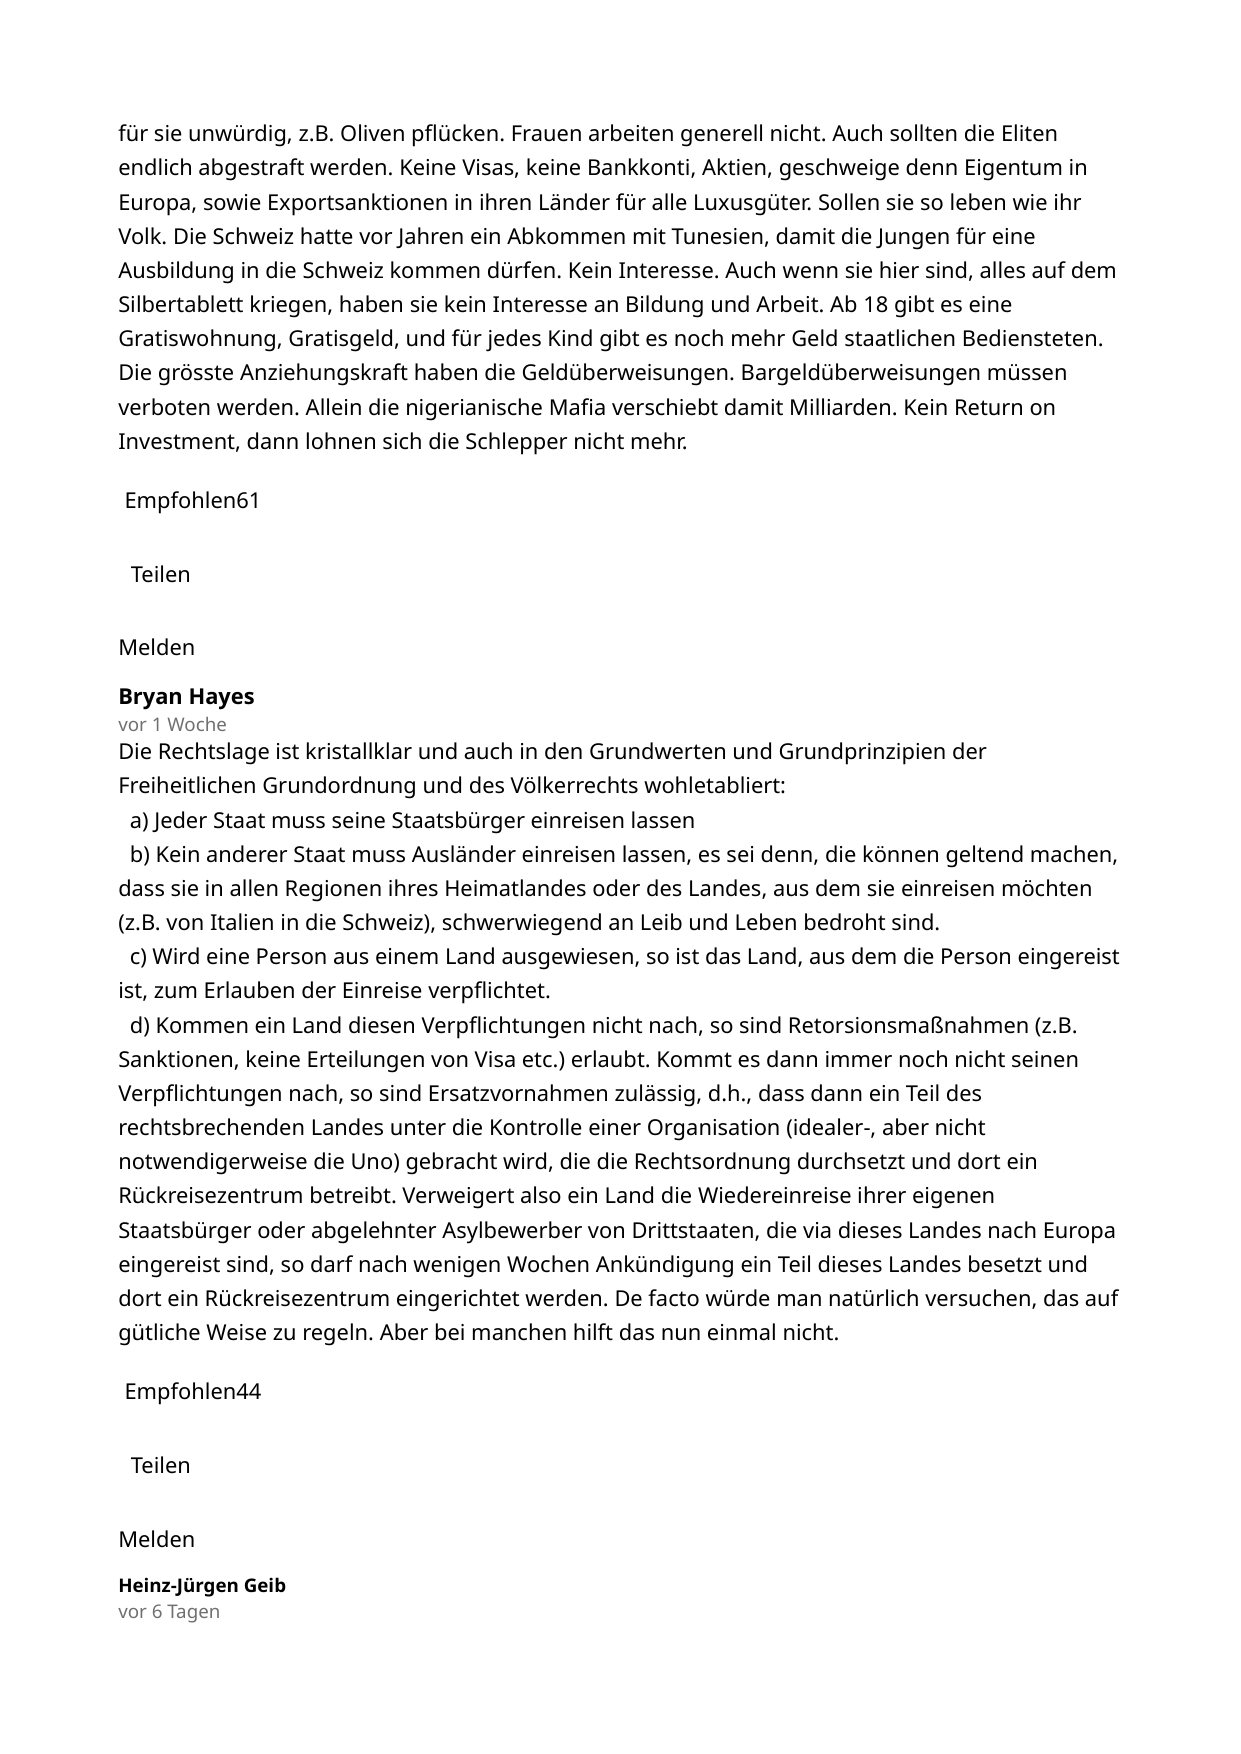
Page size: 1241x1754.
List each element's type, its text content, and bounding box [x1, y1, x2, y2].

text Melden [118, 1524, 1122, 1554]
text vor 1 Woche [118, 711, 1122, 736]
text Teilen [131, 558, 1122, 588]
text Teilen [131, 1450, 1122, 1480]
text Melden [118, 632, 1122, 662]
text Bryan Hayes [118, 681, 1109, 711]
text Empfohlen61 [124, 485, 1122, 514]
text vor 6 Tagen [118, 1598, 1122, 1624]
text Heinz-Jürgen Geib [118, 1573, 1109, 1598]
text Empfohlen44 [124, 1376, 1122, 1406]
text für sie unwürdig, z.B. Oliven pflücken. Frauen arbeiten generell nicht. Auch sollten die Eliten endlich abgestraft werden. Keine Visas, keine Bankkonti, Aktien, geschweige denn Eigentum in Europa, sowie Exportsanktionen in ihren Länder für alle Luxusgüter. Sollen sie so leben wie ihr Volk. Die Schweiz hatte vor Jahren ein Abkommen mit Tunesien, damit die Jungen für eine Ausbildung in die Schweiz kommen dürfen. Kein Interesse. Auch wenn sie hier sind, alles auf dem Silbertablett kriegen, haben sie kein Interesse an Bildung und Arbeit. Ab 18 gibt es eine Gratiswohnung, Gratisgeld, und für jedes Kind gibt es noch mehr Geld staatlichen Bediensteten. Die grösste Anziehungskraft haben die Geldüberweisungen. Bargeldüberweisungen müssen verboten werden. Allein die nigerianische Mafia verschiebt damit Milliarden. Kein Return on Investment, dann lohnen sich die Schlepper nicht mehr. [118, 118, 1122, 455]
text Die Rechtslage ist kristallklar und auch in den Grundwerten und Grundprinzipien der Freiheitlichen Grundordnung und des Völkerrechts wohletabliert: a) Jeder Staat muss seine Staatsbürger einreisen lassen b) Kein anderer Staat muss Ausländer einreisen lassen, es sei denn, die können geltend machen, dass sie in allen Regionen ihres Heimatlandes oder des Landes, aus dem sie einreisen möchten (z.B. von Italien in die Schweiz), schwerwiegend an Leib und Leben bedroht sind. c) Wird eine Person aus einem Land ausgewiesen, so ist das Land, aus dem die Person eingereist ist, zum Erlauben der Einreise verpflichtet. d) Kommen ein Land diesen Verpflichtungen nicht nach, so sind Retorsionsmaßnahmen (z.B. Sanktionen, keine Erteilungen von Visa etc.) erlaubt. Kommt es dann immer noch nicht seinen Verpflichtungen nach, so sind Ersatzvornahmen zulässig, d.h., dass dann ein Teil des rechtsbrechenden Landes unter die Kontrolle einer Organisation (idealer-, aber nicht notwendigerweise die Uno) gebracht wird, die die Rechtsordnung durchsetzt und dort ein Rückreisezentrum betreibt. Verweigert also ein Land die Wiedereinreise ihrer eigenen Staatsbürger oder abgelehnter Asylbewerber von Drittstaaten, die via dieses Landes nach Europa eingereist sind, so darf nach wenigen Wochen Ankündigung ein Teil dieses Landes besetzt und dort ein Rückreisezentrum eingerichtet werden. De facto würde man natürlich versuchen, das auf gütliche Weise zu regeln. Aber bei manchen hilft das nun einmal nicht. [118, 736, 1122, 1347]
